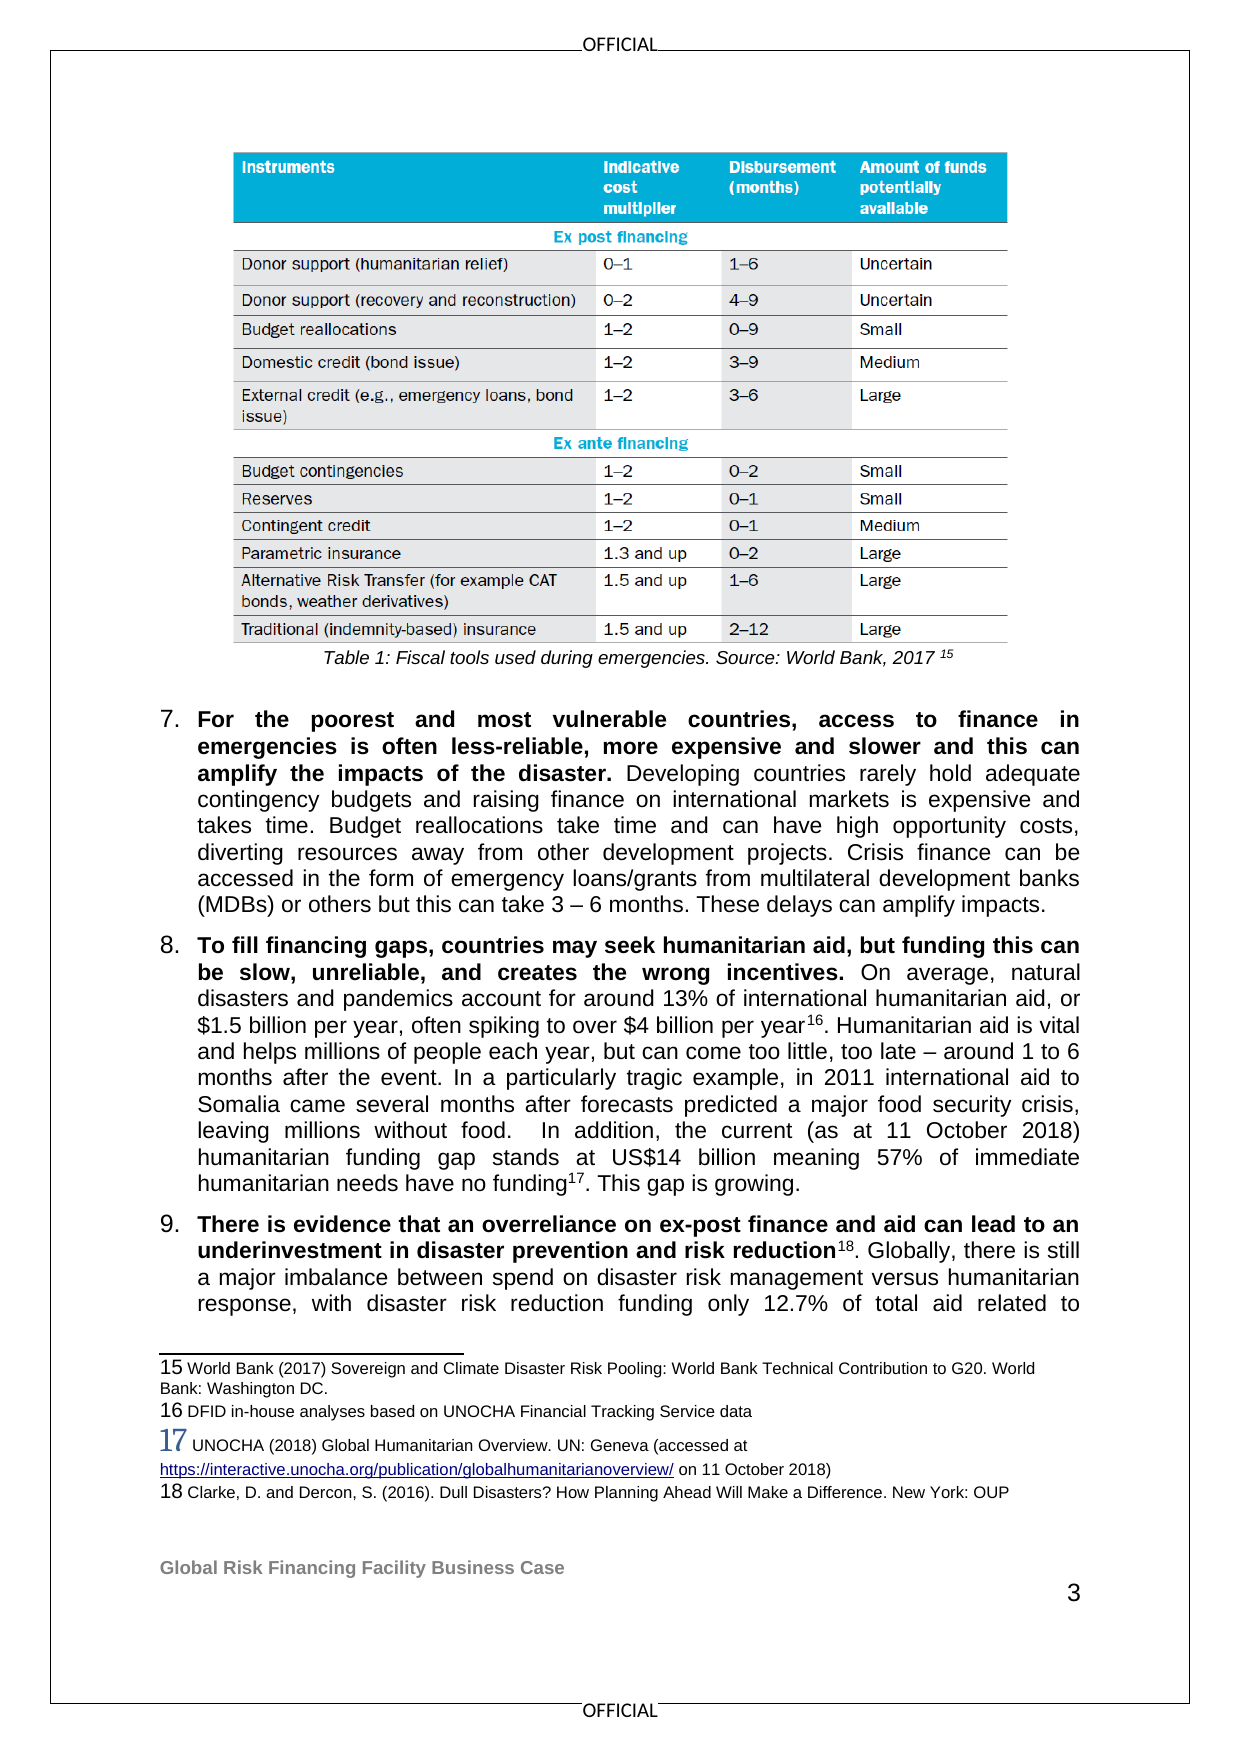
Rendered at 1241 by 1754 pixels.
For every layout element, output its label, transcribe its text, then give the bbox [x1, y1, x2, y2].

text World Bank (2017) Sovereign and Climate Disaster Risk Pooling: World Bank Technical Contribution to G20. World Bank: Washington DC. [159, 1354, 1081, 1398]
text Table 1: Fiscal tools used during emergencies. Source: World Bank, 2017 [197, 647, 1081, 669]
list For the poorest and most vulnerable countries, access to finance in emergencies is often less-reliable, more expensive and slower and this can amplify the impacts of the disaster. Developing countries rarely hold adequate contingency budgets and raising finance on international markets is expensive and takes time. Budget reallocations take time and can have high opportunity costs, diverting resources away from other development projects. Crisis finance can be accessed in the form of emergency loans/grants from multilateral development banks (MDBs) or others but this can take 3 – 6 months. These delays can amplify impacts. [159, 704, 1081, 918]
list There is evidence that an overreliance on ex-post finance and aid can lead to an underinvestment in disaster prevention and risk reduction. Globally, there is still a major imbalance between spend on disaster risk management versus humanitarian response, with disaster risk reduction funding only 12.7% of total aid related to disasters. Reliance on ex-post finance, creates unpredictability and reduces incentives for all stakeholders to invest in preparedness. In a world where risk and needs are increasing, a reactive approach to financing disasters will fail. [159, 1209, 1081, 1316]
list To fill financing gaps, countries may seek humanitarian aid, but funding this can be slow, unreliable, and creates the wrong incentives. On average, natural disasters and pandemics account for around 13% of international humanitarian aid, or $1.5 billion per year, often spiking to over $4 billion per year. Humanitarian aid is vital and helps millions of people each year, but can come too little, too late – around 1 to 6 months after the event. In a particularly tragic example, in 2011 international aid to Somalia came several months after forecasts predicted a major food security crisis, leaving millions without food. In addition, the current (as at 11 October 2018) humanitarian funding gap stands at US$14 billion meaning 57% of immediate humanitarian needs have no funding. This gap is growing. [159, 930, 1081, 1196]
list DFID in-house analyses based on UNOCHA Financial Tracking Service data [159, 1398, 1081, 1422]
list Clarke, D. and Dercon, S. (2016). Dull Disasters? How Planning Ahead Will Make a Difference. New York: OUP [159, 1479, 1081, 1503]
subtitle UNOCHA (2018) Global Humanitarian Overview. UN: Geneva (accessed at https://interactive.unocha.org/publication/globalhumanitarianoverview/ on 11 October 2018) [159, 1422, 1081, 1479]
